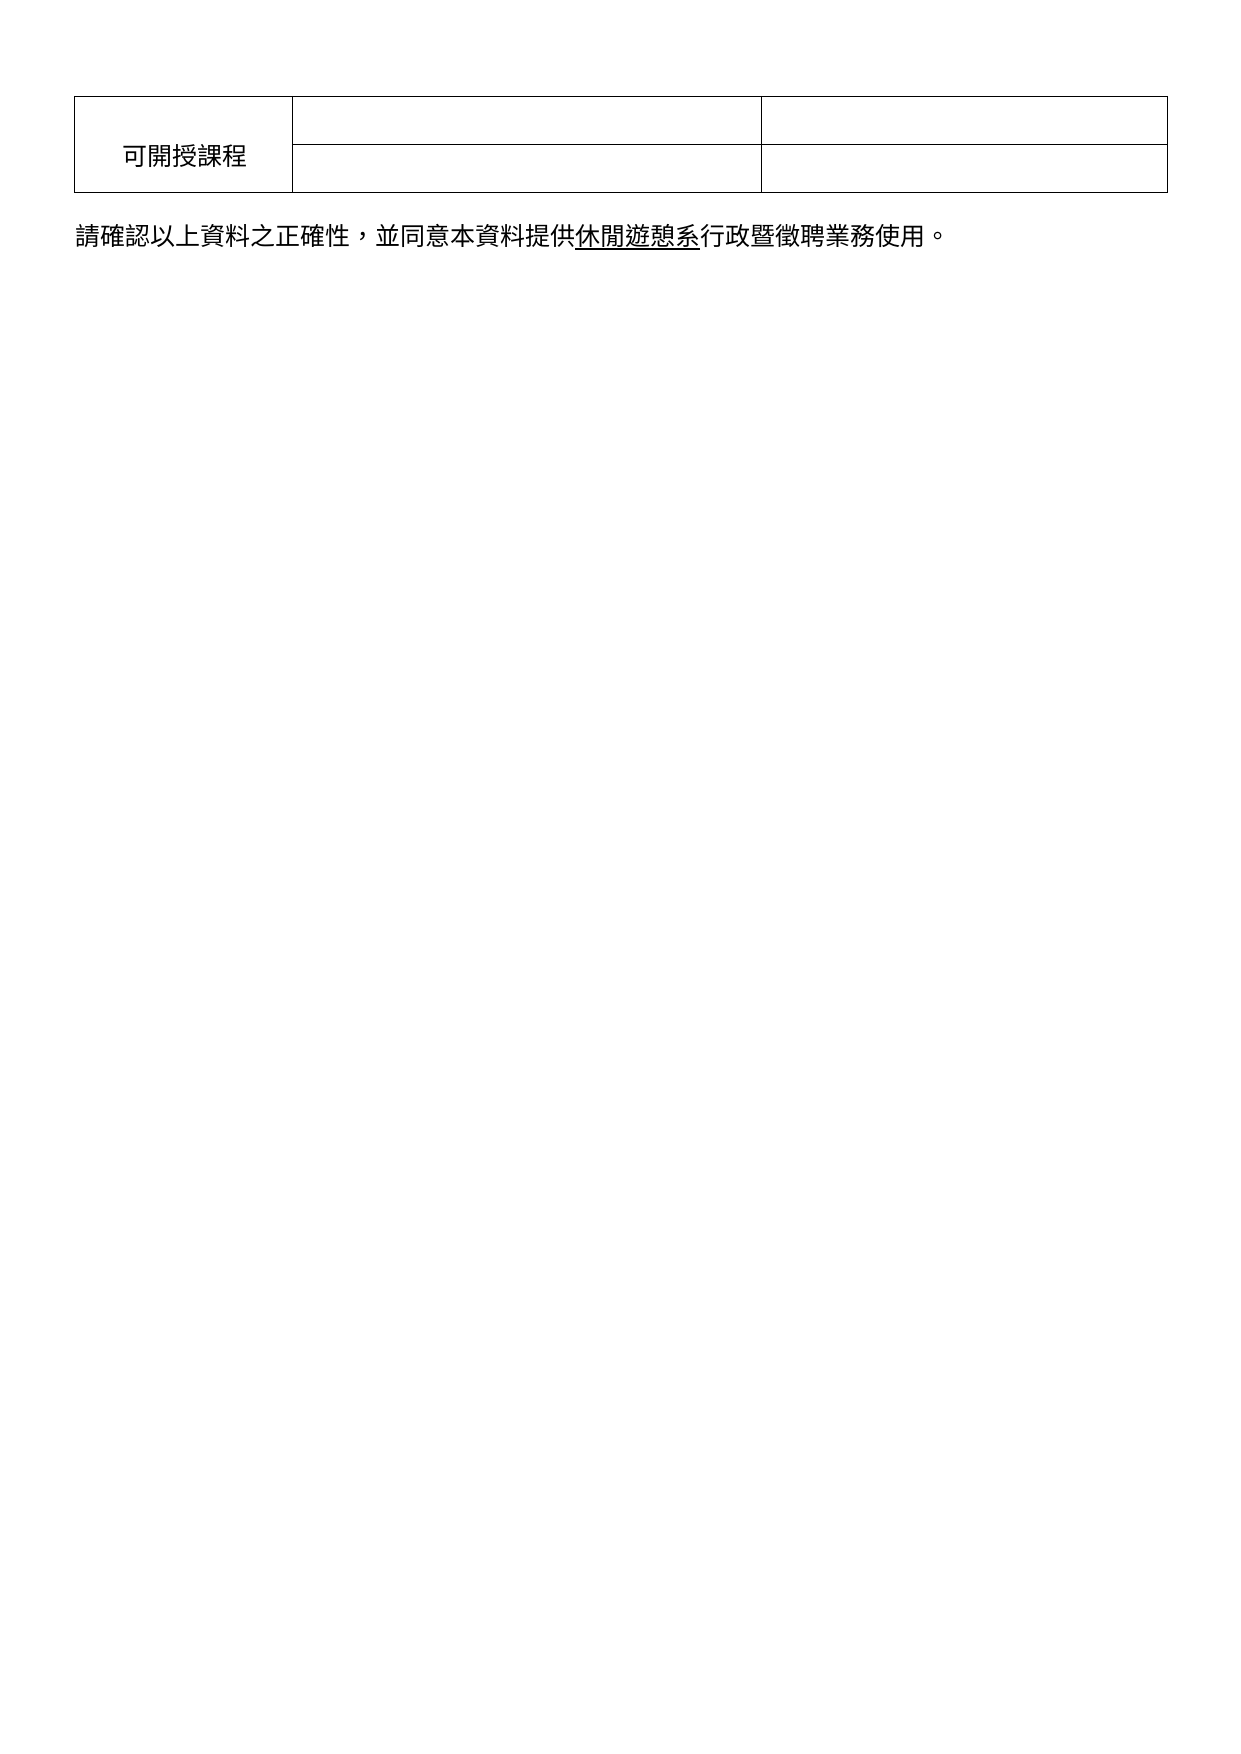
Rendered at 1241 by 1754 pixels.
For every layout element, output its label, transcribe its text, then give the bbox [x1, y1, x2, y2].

table_cell [762, 145, 1167, 192]
text 請確認以上資料之正確性，並同意本資料提供休閒遊憩系行政暨徵聘業務使用。 [75, 193, 1165, 256]
table_cell [293, 97, 761, 144]
table_cell [762, 97, 1167, 144]
table_cell 可開授課程 [75, 97, 292, 192]
table_cell [293, 145, 761, 192]
